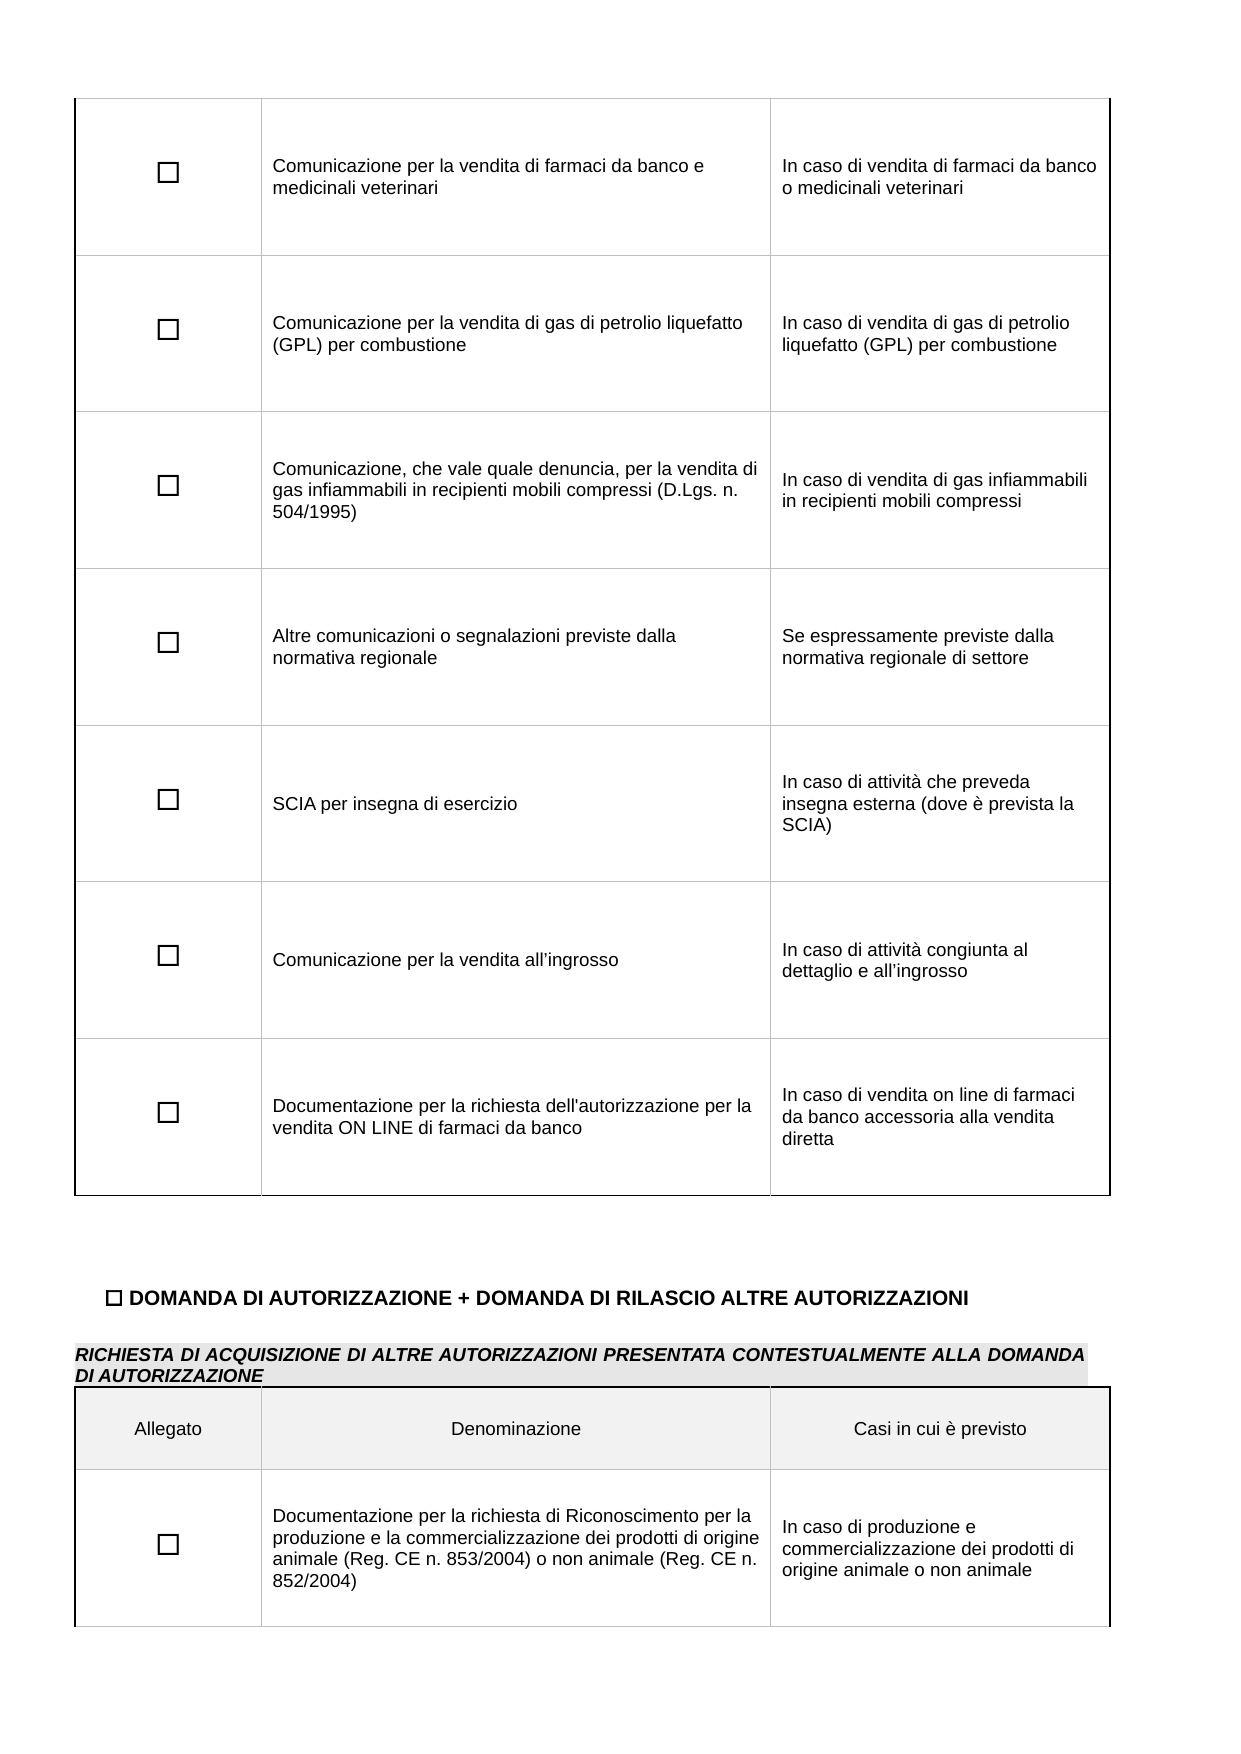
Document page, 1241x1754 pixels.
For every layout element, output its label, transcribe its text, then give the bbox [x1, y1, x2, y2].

table_cell  [76, 99, 261, 254]
table_cell Se espressamente previste dalla normativa regionale di settore [771, 569, 1109, 724]
table_header [1088, 1343, 1093, 1386]
table_cell  [76, 882, 261, 1038]
table_cell  [76, 1039, 261, 1194]
table_cell In caso di produzione e commercializzazione dei prodotti di origine animale o non animale [771, 1470, 1109, 1626]
table_cell  [76, 569, 261, 724]
table_cell Comunicazione, che vale quale denuncia, per la vendita di gas infiammabili in recipienti mobili compressi (D.Lgs. n. 504/1995) [262, 412, 770, 568]
table_header [1098, 1343, 1102, 1386]
table_cell Altre comunicazioni o segnalazioni previste dalla normativa regionale [262, 569, 770, 724]
table_cell  [76, 726, 261, 881]
table_cell In caso di attività congiunta al dettaglio e all’ingrosso [771, 882, 1109, 1038]
table_header [1102, 1343, 1106, 1386]
table_cell In caso di vendita on line di farmaci da banco accessoria alla vendita diretta [771, 1039, 1109, 1194]
table_cell In caso di vendita di gas infiammabili in recipienti mobili compressi [771, 412, 1109, 568]
table_cell Comunicazione per la vendita di farmaci da banco e medicinali veterinari [262, 99, 770, 254]
table_cell Casi in cui è previsto [771, 1388, 1109, 1469]
table_cell Comunicazione per la vendita di gas di petrolio liquefatto (GPL) per combustione [262, 256, 770, 411]
table_header [1093, 1343, 1097, 1386]
table_cell Allegato [76, 1388, 261, 1469]
table_cell Documentazione per la richiesta di Riconoscimento per la produzione e la commercializzazione dei prodotti di origine animale (Reg. CE n. 853/2004) o non animale (Reg. CE n. 852/2004) [262, 1470, 770, 1626]
text  DOMANDA DI AUTORIZZAZIONE + DOMANDA DI RILASCIO ALTRE AUTORIZZAZIONI [104, 1286, 1165, 1310]
table_cell  [76, 256, 261, 411]
table_cell SCIA per insegna di esercizio [262, 726, 770, 881]
table_cell  [76, 412, 261, 568]
table_header [1106, 1343, 1110, 1386]
table_cell Denominazione [262, 1388, 770, 1469]
table_header RICHIESTA DI ACQUISIZIONE DI ALTRE AUTORIZZAZIONI PRESENTATA CONTESTUALMENTE ALLA DOMANDA DI AUTORIZZAZIONE [75, 1343, 1088, 1386]
table_cell In caso di attività che preveda insegna esterna (dove è prevista la SCIA) [771, 726, 1109, 881]
table_cell In caso di vendita di gas di petrolio liquefatto (GPL) per combustione [771, 256, 1109, 411]
table_cell In caso di vendita di farmaci da banco o medicinali veterinari [771, 99, 1109, 254]
table_cell  [76, 1470, 261, 1626]
table_cell Documentazione per la richiesta dell'autorizzazione per la vendita ON LINE di farmaci da banco [262, 1039, 770, 1194]
table_cell Comunicazione per la vendita all’ingrosso [262, 882, 770, 1038]
